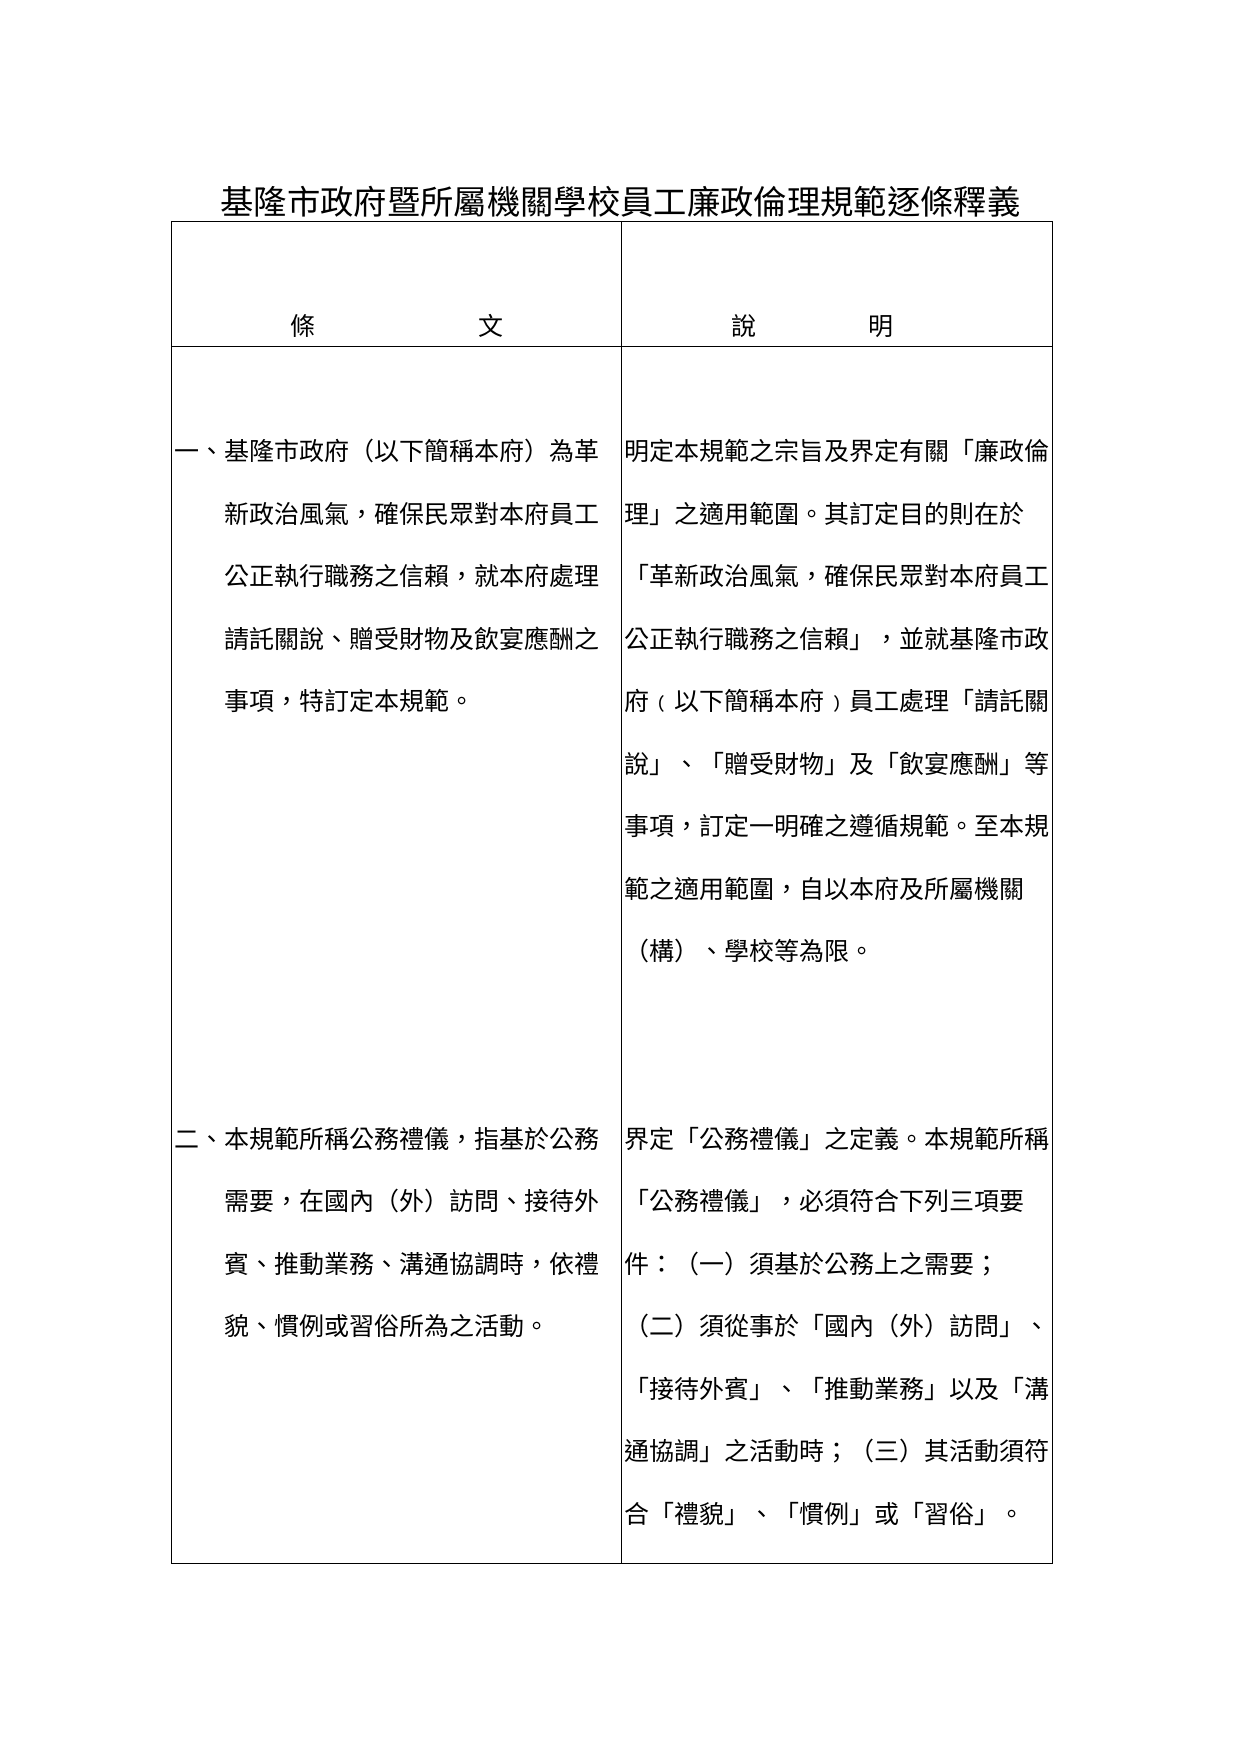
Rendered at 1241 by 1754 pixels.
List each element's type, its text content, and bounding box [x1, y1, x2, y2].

table_cell 明定本規範之宗旨及界定有關「廉政倫理」之適用範圍。其訂定目的則在於「革新政治風氣，確保民眾對本府員工公正執行職務之信賴」，並就基隆市政府﹙以下簡稱本府﹚員工處理「請託關說」、「贈受財物」及「飲宴應酬」等事項，訂定一明確之遵循規範。至本規範之適用範圍，自以本府及所屬機關（構）、學校等為限。 界定「公務禮儀」之定義。本規範所稱「公務禮儀」，必須符合下列三項要件：（一）須基於公務上之需要；（二）須從事於「國內（外）訪問」、「接待外賓」、「推動業務」以及「溝通協調」之活動時；（三）其活動須符合「禮貌」、「慣例」或「習俗」。 [622, 347, 1052, 1563]
text 基隆市政府暨所屬機關學校員工廉政倫理規範逐條釋義 [187, 158, 1053, 221]
table_header 條 文 [172, 222, 621, 346]
table_header 說 明 [622, 222, 1052, 346]
table_cell 一、基隆市政府（以下簡稱本府）為革新政治風氣，確保民眾對本府員工公正執行職務之信賴，就本府處理請託關說、贈受財物及飲宴應酬之事項，特訂定本規範。 二、本規範所稱公務禮儀，指基於公務需要，在國內（外）訪問、接待外賓、推動業務、溝通協調時，依禮貌、慣例或習俗所為之活動。 [172, 347, 621, 1563]
